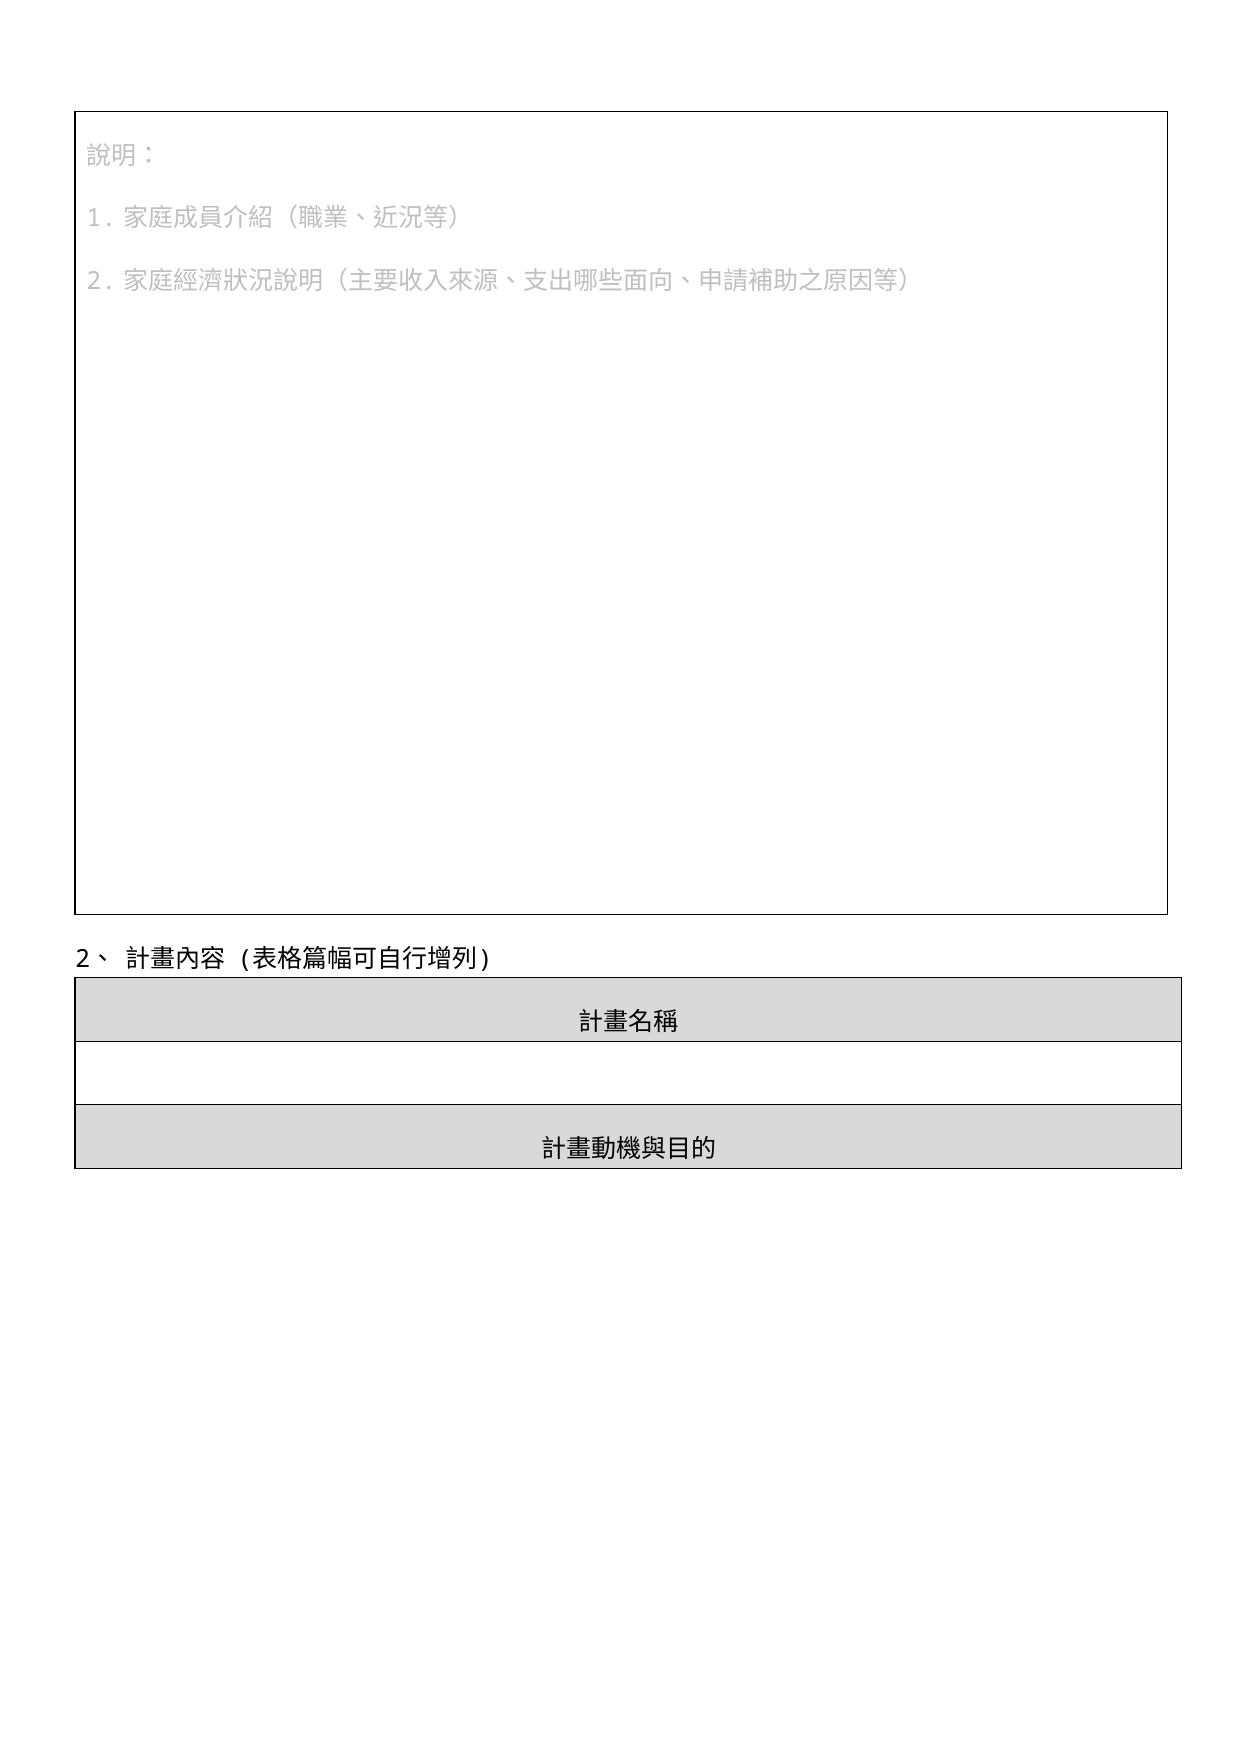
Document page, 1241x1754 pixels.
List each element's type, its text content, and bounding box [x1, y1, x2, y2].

table_cell 計畫動機與目的 [76, 1105, 1181, 1168]
table_header 計畫名稱 [76, 978, 1181, 1041]
table_cell 說明： 家庭成員介紹（職業、近況等） 家庭經濟狀況說明（主要收入來源、支出哪些面向、申請補助之原因等） [76, 112, 1167, 914]
table_cell [76, 1042, 1181, 1104]
list 計畫內容 (表格篇幅可自行增列) [75, 915, 1165, 977]
